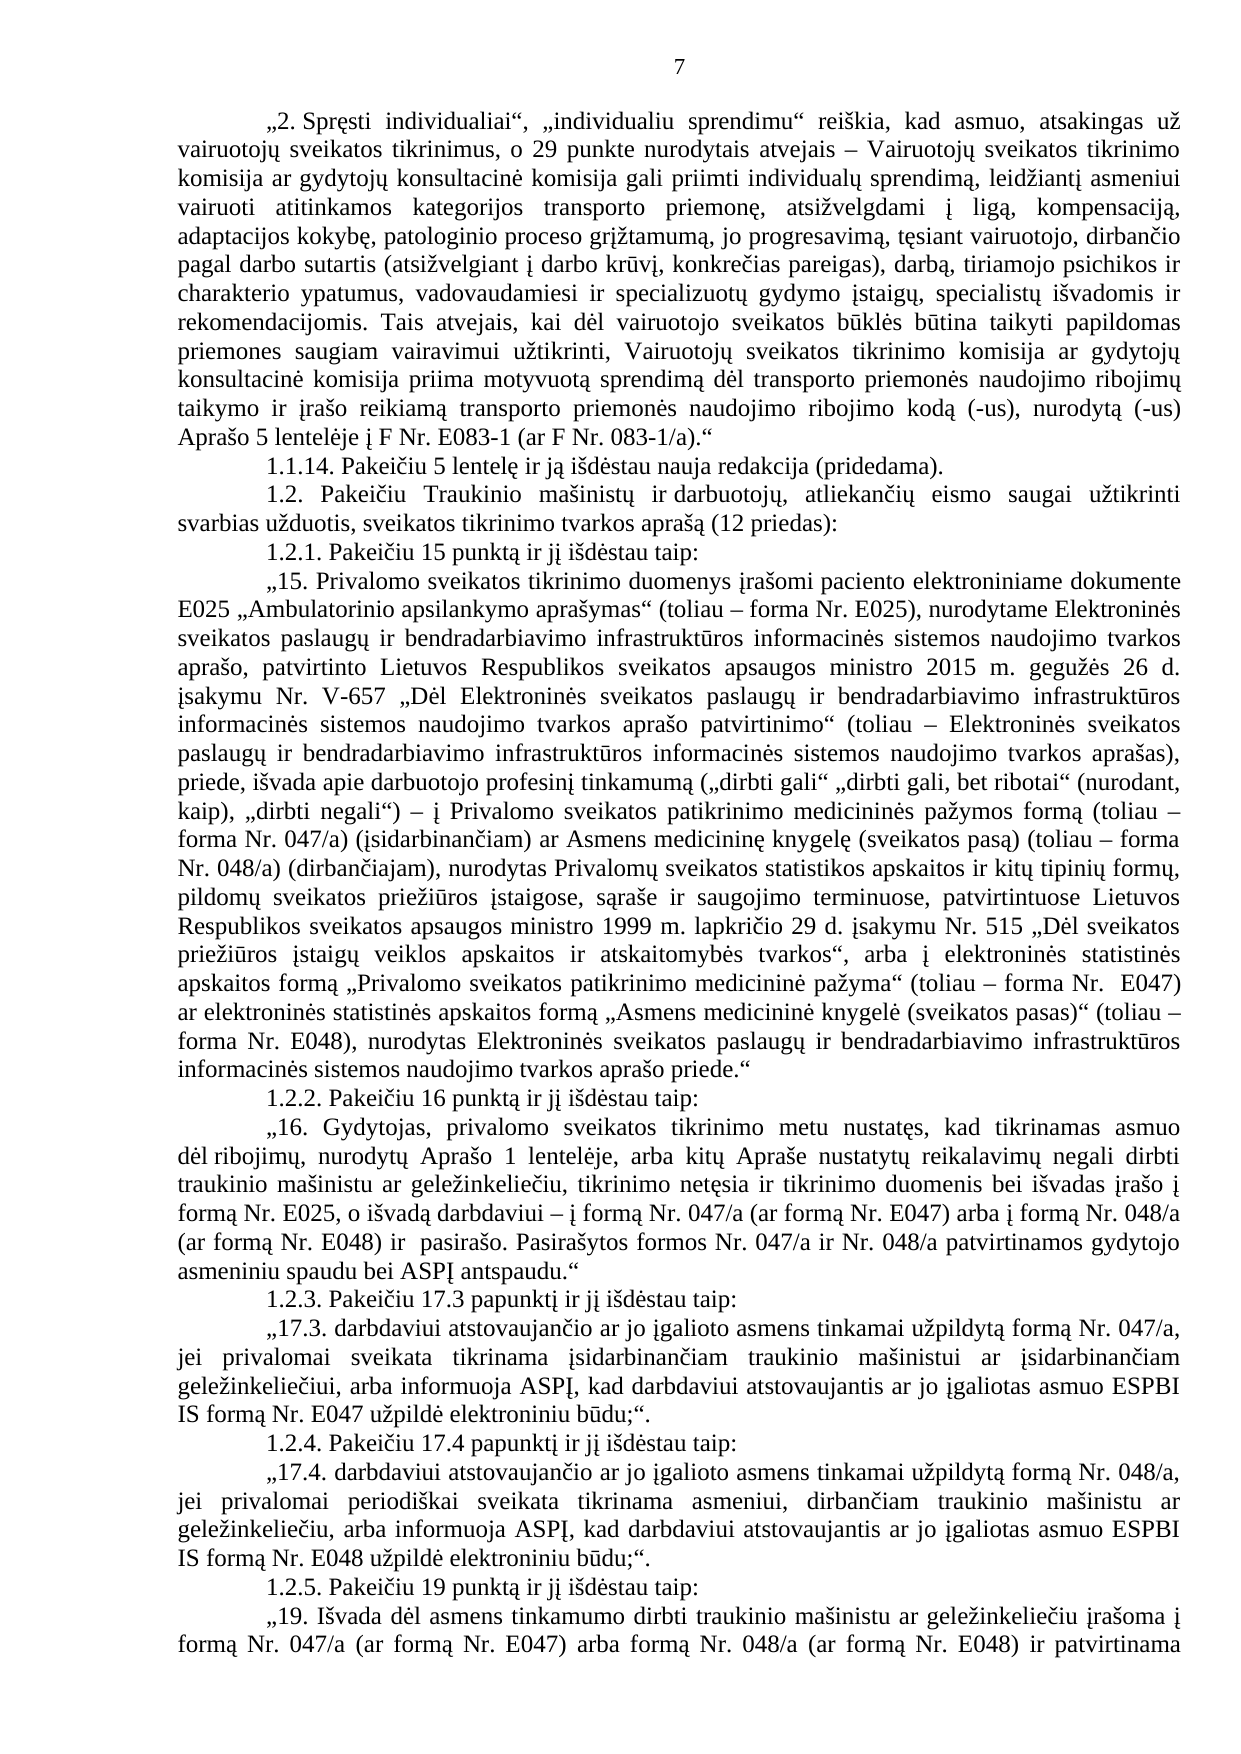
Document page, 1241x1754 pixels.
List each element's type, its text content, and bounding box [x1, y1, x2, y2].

text „19. Išvada dėl asmens tinkamumo dirbti traukinio mašinistu ar geležinkeliečiu įrašoma į formą Nr. 047/a (ar formą Nr. E047) arba formą Nr. 048/a (ar formą Nr. E048) ir patvirtinama [177, 1601, 1181, 1658]
text „2. Spręsti individualiai“, „individualiu sprendimu“ reiškia, kad asmuo, atsakingas už vairuotojų sveikatos tikrinimus, o 29 punkte nurodytais atvejais – Vairuotojų sveikatos tikrinimo komisija ar gydytojų konsultacinė komisija gali priimti individualų sprendimą, leidžiantį asmeniui vairuoti atitinkamos kategorijos transporto priemonę, atsižvelgdami į ligą, kompensaciją, adaptacijos kokybę, patologinio proceso grįžtamumą, jo progresavimą, tęsiant vairuotojo, dirbančio pagal darbo sutartis (atsižvelgiant į darbo krūvį, konkrečias pareigas), darbą, tiriamojo psichikos ir charakterio ypatumus, vadovaudamiesi ir specializuotų gydymo įstaigų, specialistų išvadomis ir rekomendacijomis. Tais atvejais, kai dėl vairuotojo sveikatos būklės būtina taikyti papildomas priemones saugiam vairavimui užtikrinti, Vairuotojų sveikatos tikrinimo komisija ar gydytojų konsultacinė komisija priima motyvuotą sprendimą dėl transporto priemonės naudojimo ribojimų taikymo ir įrašo reikiamą transporto priemonės naudojimo ribojimo kodą (-us), nurodytą (-us) Aprašo 5 lentelėje į F Nr. E083-1 (ar F Nr. 083-1/a).“ [177, 106, 1181, 451]
text „15. Privalomo sveikatos tikrinimo duomenys įrašomi paciento elektroniniame dokumente E025 „Ambulatorinio apsilankymo aprašymas“ (toliau – forma Nr. E025), nurodytame Elektroninės sveikatos paslaugų ir bendradarbiavimo infrastruktūros informacinės sistemos naudojimo tvarkos aprašo, patvirtinto Lietuvos Respublikos sveikatos apsaugos ministro 2015 m. gegužės 26 d. įsakymu Nr. V-657 „Dėl Elektroninės sveikatos paslaugų ir bendradarbiavimo infrastruktūros informacinės sistemos naudojimo tvarkos aprašo patvirtinimo“ (toliau – Elektroninės sveikatos paslaugų ir bendradarbiavimo infrastruktūros informacinės sistemos naudojimo tvarkos aprašas), priede, išvada apie darbuotojo profesinį tinkamumą („dirbti gali“ „dirbti gali, bet ribotai“ (nurodant, kaip), „dirbti negali“) – į Privalomo sveikatos patikrinimo medicininės pažymos formą (toliau – forma Nr. 047/a) (įsidarbinančiam) ar Asmens medicininę knygelę (sveikatos pasą) (toliau – forma Nr. 048/a) (dirbančiajam), nurodytas Privalomų sveikatos statistikos apskaitos ir kitų tipinių formų, pildomų sveikatos priežiūros įstaigose, sąraše ir saugojimo terminuose, patvirtintuose Lietuvos Respublikos sveikatos apsaugos ministro 1999 m. lapkričio 29 d. įsakymu Nr. 515 „Dėl sveikatos priežiūros įstaigų veiklos apskaitos ir atskaitomybės tvarkos“, arba į elektroninės statistinės apskaitos formą „Privalomo sveikatos patikrinimo medicininė pažyma“ (toliau – forma Nr. E047) ar elektroninės statistinės apskaitos formą „Asmens medicininė knygelė (sveikatos pasas)“ (toliau – forma Nr. E048), nurodytas Elektroninės sveikatos paslaugų ir bendradarbiavimo infrastruktūros informacinės sistemos naudojimo tvarkos aprašo priede.“ [177, 566, 1181, 1083]
text 1.2. Pakeičiu Traukinio mašinistų ir darbuotojų, atliekančių eismo saugai užtikrinti svarbias užduotis, sveikatos tikrinimo tvarkos aprašą (12 priedas): [177, 479, 1181, 537]
text „17.4. darbdaviui atstovaujančio ar jo įgalioto asmens tinkamai užpildytą formą Nr. 048/a, jei privalomai periodiškai sveikata tikrinama asmeniui, dirbančiam traukinio mašinistu ar geležinkeliečiu, arba informuoja ASPĮ, kad darbdaviui atstovaujantis ar jo įgaliotas asmuo ESPBI IS formą Nr. E048 užpildė elektroniniu būdu;“. [177, 1457, 1181, 1572]
text 1.1.14. Pakeičiu 5 lentelę ir ją išdėstau nauja redakcija (pridedama). [266, 451, 1181, 479]
text 1.2.3. Pakeičiu 17.3 papunktį ir jį išdėstau taip: [177, 1284, 1181, 1313]
text 1.2.1. Pakeičiu 15 punktą ir jį išdėstau taip: [177, 537, 1181, 566]
text 1.2.4. Pakeičiu 17.4 papunktį ir jį išdėstau taip: [177, 1428, 1181, 1457]
text 1.2.2. Pakeičiu 16 punktą ir jį išdėstau taip: [177, 1083, 1181, 1112]
text „17.3. darbdaviui atstovaujančio ar jo įgalioto asmens tinkamai užpildytą formą Nr. 047/a, jei privalomai sveikata tikrinama įsidarbinančiam traukinio mašinistui ar įsidarbinančiam geležinkeliečiui, arba informuoja ASPĮ, kad darbdaviui atstovaujantis ar jo įgaliotas asmuo ESPBI IS formą Nr. E047 užpildė elektroniniu būdu;“. [177, 1313, 1181, 1428]
text „16. Gydytojas, privalomo sveikatos tikrinimo metu nustatęs, kad tikrinamas asmuo dėl ribojimų, nurodytų Aprašo 1 lentelėje, arba kitų Apraše nustatytų reikalavimų negali dirbti traukinio mašinistu ar geležinkeliečiu, tikrinimo netęsia ir tikrinimo duomenis bei išvadas įrašo į formą Nr. E025, o išvadą darbdaviui – į formą Nr. 047/a (ar formą Nr. E047) arba į formą Nr. 048/a (ar formą Nr. E048) ir pasirašo. Pasirašytos formos Nr. 047/a ir Nr. 048/a patvirtinamos gydytojo asmeniniu spaudu bei ASPĮ antspaudu.“ [177, 1112, 1181, 1284]
text 1.2.5. Pakeičiu 19 punktą ir jį išdėstau taip: [177, 1572, 1181, 1601]
